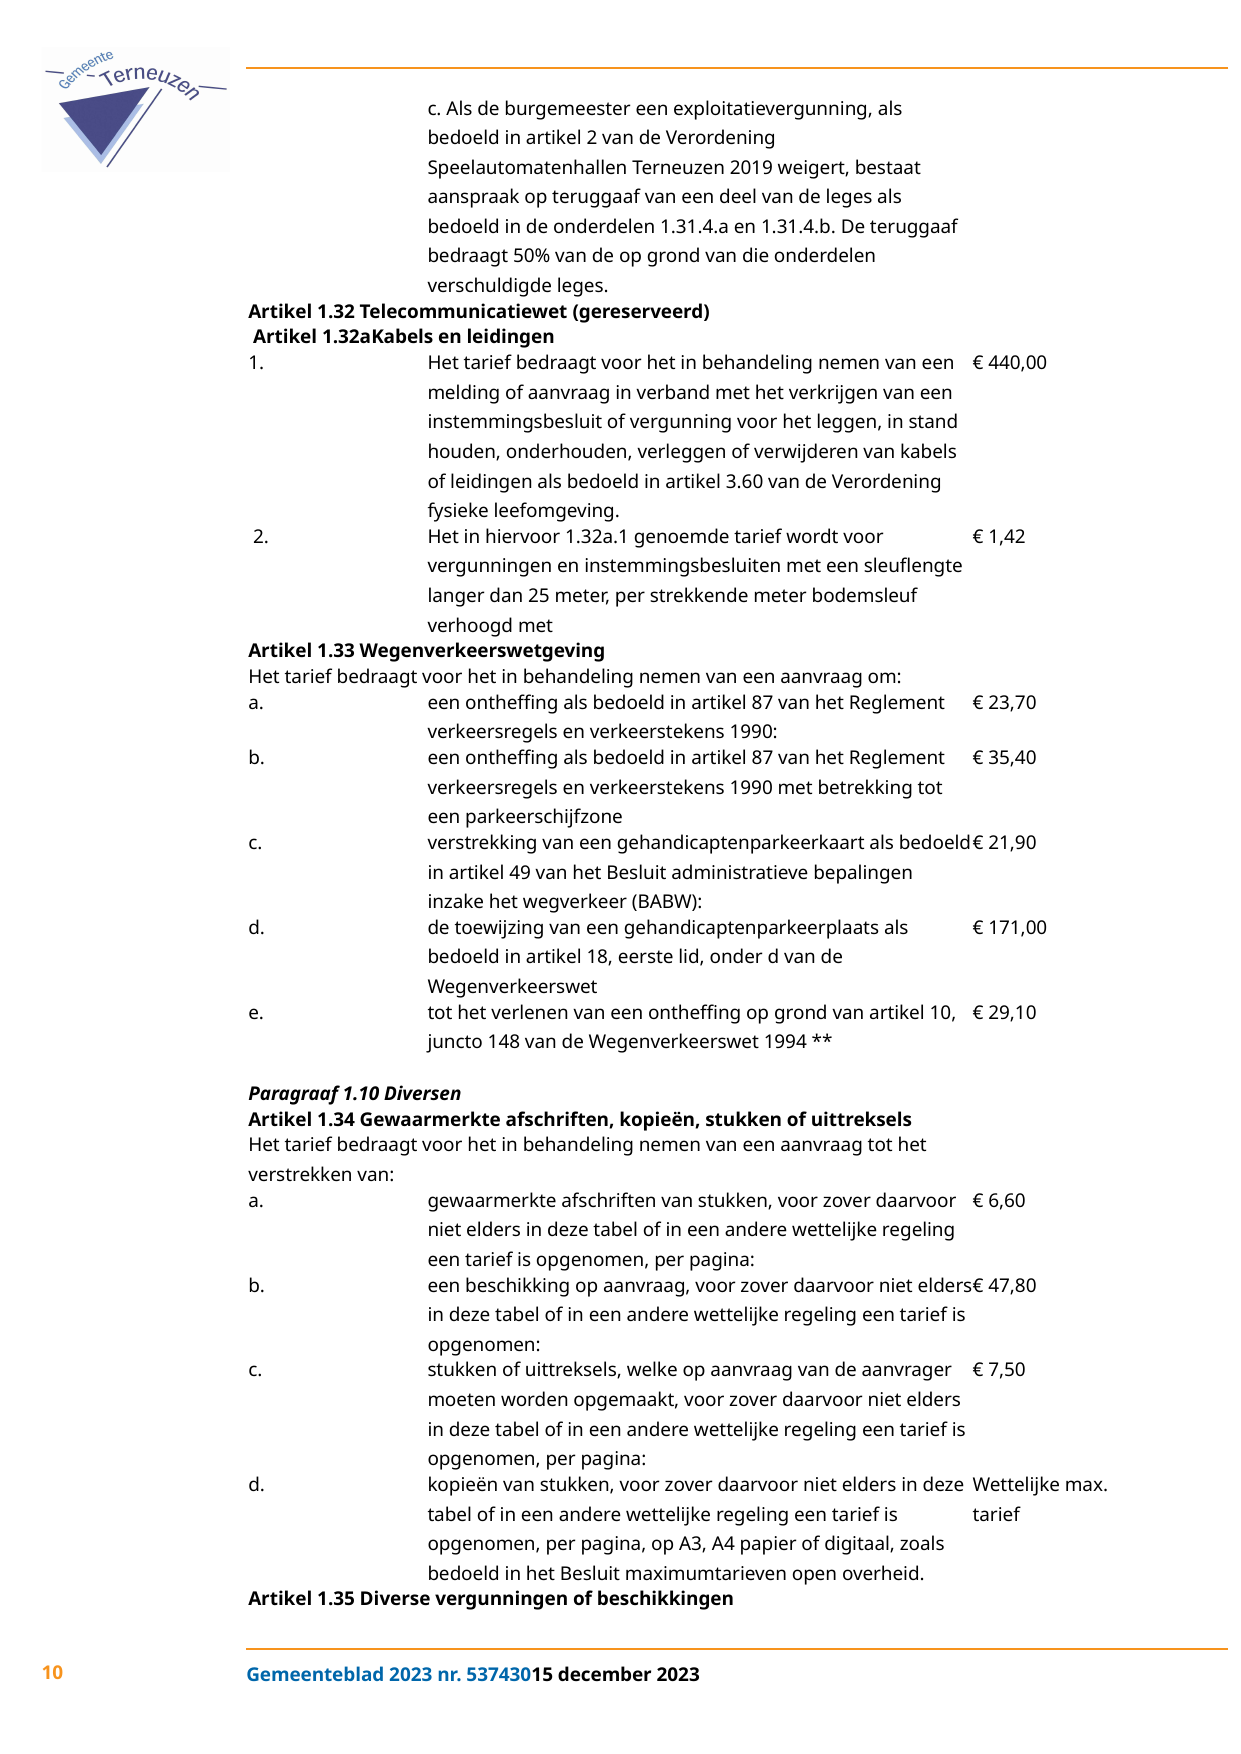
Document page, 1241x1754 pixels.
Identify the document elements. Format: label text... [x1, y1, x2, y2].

table_cell € 23,70 [973, 689, 1152, 744]
table_cell kopieën van stukken, voor zover daarvoor niet elders in deze tabel of in een andere wettelijke regeling een tarief is opgenomen, per pagina, op A3, A4 papier of digitaal, zoals bedoeld in het Besluit maximumtarieven open overheid. [427, 1471, 972, 1586]
table_cell d. [248, 1471, 427, 1586]
table_cell verstrekking van een gehandicaptenparkeerkaart als bedoeld in artikel 49 van het Besluit administratieve bepalingen inzake het wegverkeer (BABW): [427, 829, 972, 914]
table_cell c. [248, 829, 427, 914]
table_cell a. [248, 689, 427, 744]
table_cell [973, 324, 1152, 349]
table_cell € 6,60 [973, 1187, 1152, 1272]
table_cell e. [248, 999, 427, 1054]
table_cell € 47,80 [973, 1272, 1152, 1357]
table_cell [973, 1080, 1152, 1106]
table_cell een beschikking op aanvraag, voor zover daarvoor niet elders in deze tabel of in een andere wettelijke regeling een tarief is opgenomen: [427, 1272, 972, 1357]
table_cell Artikel 1.32aKabels en leidingen [248, 324, 972, 349]
table_cell Het in hiervoor 1.32a.1 genoemde tarief wordt voor vergunningen en instemmingsbesluiten met een sleuflengte langer dan 25 meter, per strekkende meter bodemsleuf verhoogd met [427, 523, 972, 638]
table_cell [973, 1132, 1152, 1187]
table_cell Artikel 1.34 Gewaarmerkte afschriften, kopieën, stukken of uittreksels [248, 1106, 972, 1132]
table_cell a. [248, 1187, 427, 1272]
table_cell een ontheffing als bedoeld in artikel 87 van het Reglement verkeersregels en verkeerstekens 1990 met betrekking tot een parkeerschijfzone [427, 744, 972, 829]
table_cell een ontheffing als bedoeld in artikel 87 van het Reglement verkeersregels en verkeerstekens 1990: [427, 689, 972, 744]
table_cell [248, 95, 427, 298]
table_cell 2. [248, 523, 427, 638]
table_cell Artikel 1.32 Telecommunicatiewet (gereserveerd) [248, 298, 972, 324]
table_cell Wettelijke max. tarief [973, 1471, 1152, 1586]
table_cell c. [248, 1357, 427, 1471]
table_cell [973, 1106, 1152, 1132]
table_cell Paragraaf 1.10 Diversen [248, 1080, 972, 1106]
table_cell [973, 298, 1152, 324]
table_cell [973, 638, 1152, 663]
table_cell de toewijzing van een gehandicaptenparkeerplaats als bedoeld in artikel 18, eerste lid, onder d van de Wegenverkeerswet [427, 914, 972, 999]
picture [41, 47, 231, 172]
table_cell € 35,40 [973, 744, 1152, 829]
table_cell € 1,42 [973, 523, 1152, 638]
table_cell b. [248, 744, 427, 829]
table_cell [248, 1054, 972, 1080]
table_cell Het tarief bedraagt voor het in behandeling nemen van een melding of aanvraag in verband met het verkrijgen van een instemmingsbesluit of vergunning voor het leggen, in stand houden, onderhouden, verleggen of verwijderen van kabels of leidingen als bedoeld in artikel 3.60 van de Verordening fysieke leefomgeving. [427, 350, 972, 523]
table_cell stukken of uittreksels, welke op aanvraag van de aanvrager moeten worden opgemaakt, voor zover daarvoor niet elders in deze tabel of in een andere wettelijke regeling een tarief is opgenomen, per pagina: [427, 1357, 972, 1471]
table_cell 1. [248, 350, 427, 523]
table_cell d. [248, 914, 427, 999]
table_cell [973, 1586, 1152, 1611]
table_cell b. [248, 1272, 427, 1357]
table_cell gewaarmerkte afschriften van stukken, voor zover daarvoor niet elders in deze tabel of in een andere wettelijke regeling een tarief is opgenomen, per pagina: [427, 1187, 972, 1272]
table_cell [973, 95, 1152, 298]
table_cell Artikel 1.33 Wegenverkeerswetgeving [248, 638, 972, 663]
table_cell Artikel 1.35 Diverse vergunningen of beschikkingen [248, 1586, 972, 1611]
table_cell c. Als de burgemeester een exploitatievergunning, als bedoeld in artikel 2 van de Verordening Speelautomatenhallen Terneuzen 2019 weigert, bestaat aanspraak op teruggaaf van een deel van de leges als bedoeld in de onderdelen 1.31.4.a en 1.31.4.b. De teruggaaf bedraagt 50% van de op grond van die onderdelen verschuldigde leges. [427, 95, 972, 298]
table_cell € 21,90 [973, 829, 1152, 914]
table_cell € 171,00 [973, 914, 1152, 999]
table_cell tot het verlenen van een ontheffing op grond van artikel 10, juncto 148 van de Wegenverkeerswet 1994 ** [427, 999, 972, 1054]
table_cell Het tarief bedraagt voor het in behandeling nemen van een aanvraag om: [248, 663, 972, 689]
table_cell € 29,10 [973, 999, 1152, 1054]
table_cell € 7,50 [973, 1357, 1152, 1471]
table_cell [973, 1054, 1152, 1080]
table_cell [973, 663, 1152, 689]
table_cell Het tarief bedraagt voor het in behandeling nemen van een aanvraag tot het verstrekken van: [248, 1132, 972, 1187]
table_cell € 440,00 [973, 350, 1152, 523]
